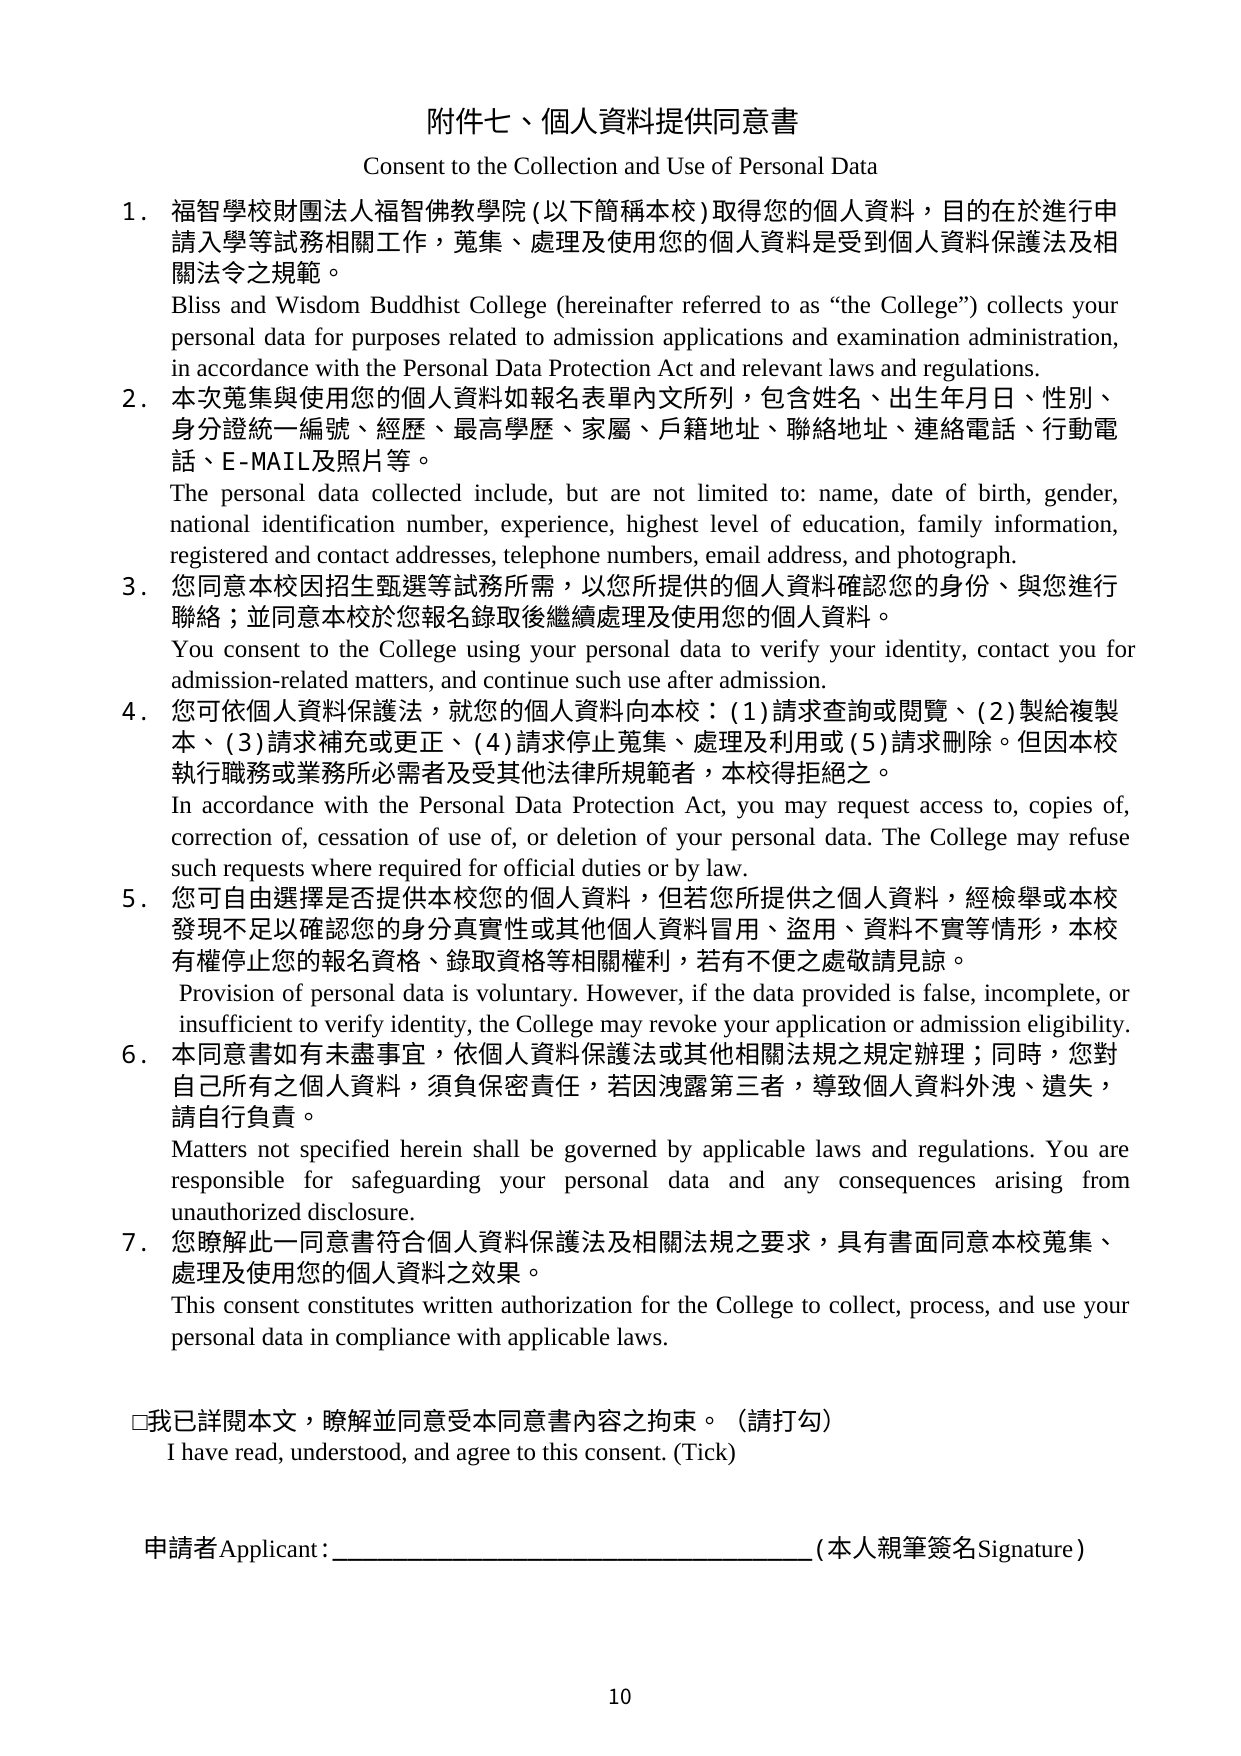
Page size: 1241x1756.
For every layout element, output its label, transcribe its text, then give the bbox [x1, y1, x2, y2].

text This consent constitutes written authorization for the College to collect, process, and use your personal data in compliance with applicable laws. [171, 1289, 1131, 1351]
list 本次蒐集與使用您的個人資料如報名表單內文所列，包含姓名、出生年月日、性別、身分證統一編號、經歷、最高學歷、家屬、戶籍地址、聯絡地址、連絡電話、行動電話、E-MAIL及照片等。 [121, 382, 1120, 476]
text The personal data collected include, but are not limited to: name, date of birth, gender, national identification number, experience, highest level of education, family information, registered and contact addresses, telephone numbers, email address, and photograph. [169, 476, 1120, 570]
text Bliss and Wisdom Buddhist College (hereinafter referred to as “the College”) collects your personal data for purposes related to admission applications and examination administration, in accordance with the Personal Data Protection Act and relevant laws and regulations. [171, 289, 1120, 382]
text □我已詳閱本文，瞭解並同意受本同意書內容之拘束。（請打勾） [132, 1401, 1166, 1437]
text 附件七、個人資料提供同意書 [75, 99, 1151, 141]
text You consent to the College using your personal data to verify your identity, contact you for admission-related matters, and continue such use after admission. [171, 632, 1136, 695]
text Matters not specified herein shall be governed by applicable laws and regulations. You are responsible for safeguarding your personal data and any consequences arising from unauthorized disclosure. [171, 1132, 1131, 1226]
text Provision of personal data is voluntary. However, if the data provided is false, incomplete, or insufficient to verify identity, the College may revoke your application or admission eligibility. [178, 976, 1131, 1039]
text I have read, understood, and agree to this consent. (Tick) [167, 1437, 1166, 1466]
list 您可依個人資料保護法，就您的個人資料向本校：(1)請求查詢或閱覽、(2)製給複製本、(3)請求補充或更正、(4)請求停止蒐集、處理及利用或(5)請求刪除。但因本校執行職務或業務所必需者及受其他法律所規範者，本校得拒絕之。 [121, 695, 1120, 789]
list 您可自由選擇是否提供本校您的個人資料，但若您所提供之個人資料，經檢舉或本校發現不足以確認您的身分真實性或其他個人資料冒用、盜用、資料不實等情形，本校有權停止您的報名資格、錄取資格等相關權利，若有不便之處敬請見諒。 [121, 882, 1120, 976]
list 本同意書如有未盡事宜，依個人資料保護法或其他相關法規之規定辦理；同時，您對自己所有之個人資料，須負保密責任，若因洩露第三者，導致個人資料外洩、遺失，請自行負責。 [121, 1039, 1120, 1132]
text In accordance with the Personal Data Protection Act, you may request access to, copies of, correction of, cessation of use of, or deletion of your personal data. The College may refuse such requests where required for official duties or by law. [171, 789, 1131, 882]
text 申請者Applicant:________________________________(本人親筆簽名Signature) [144, 1529, 1120, 1565]
text Consent to the Collection and Use of Personal Data [75, 141, 1166, 182]
list 您同意本校因招生甄選等試務所需，以您所提供的個人資料確認您的身份、與您進行聯絡；並同意本校於您報名錄取後繼續處理及使用您的個人資料。 [121, 570, 1120, 632]
list 福智學校財團法人福智佛教學院(以下簡稱本校)取得您的個人資料，目的在於進行申請入學等試務相關工作，蒐集、處理及使用您的個人資料是受到個人資料保護法及相關法令之規範。 [121, 195, 1120, 289]
list 您瞭解此一同意書符合個人資料保護法及相關法規之要求，具有書面同意本校蒐集、處理及使用您的個人資料之效果。 [121, 1226, 1120, 1289]
